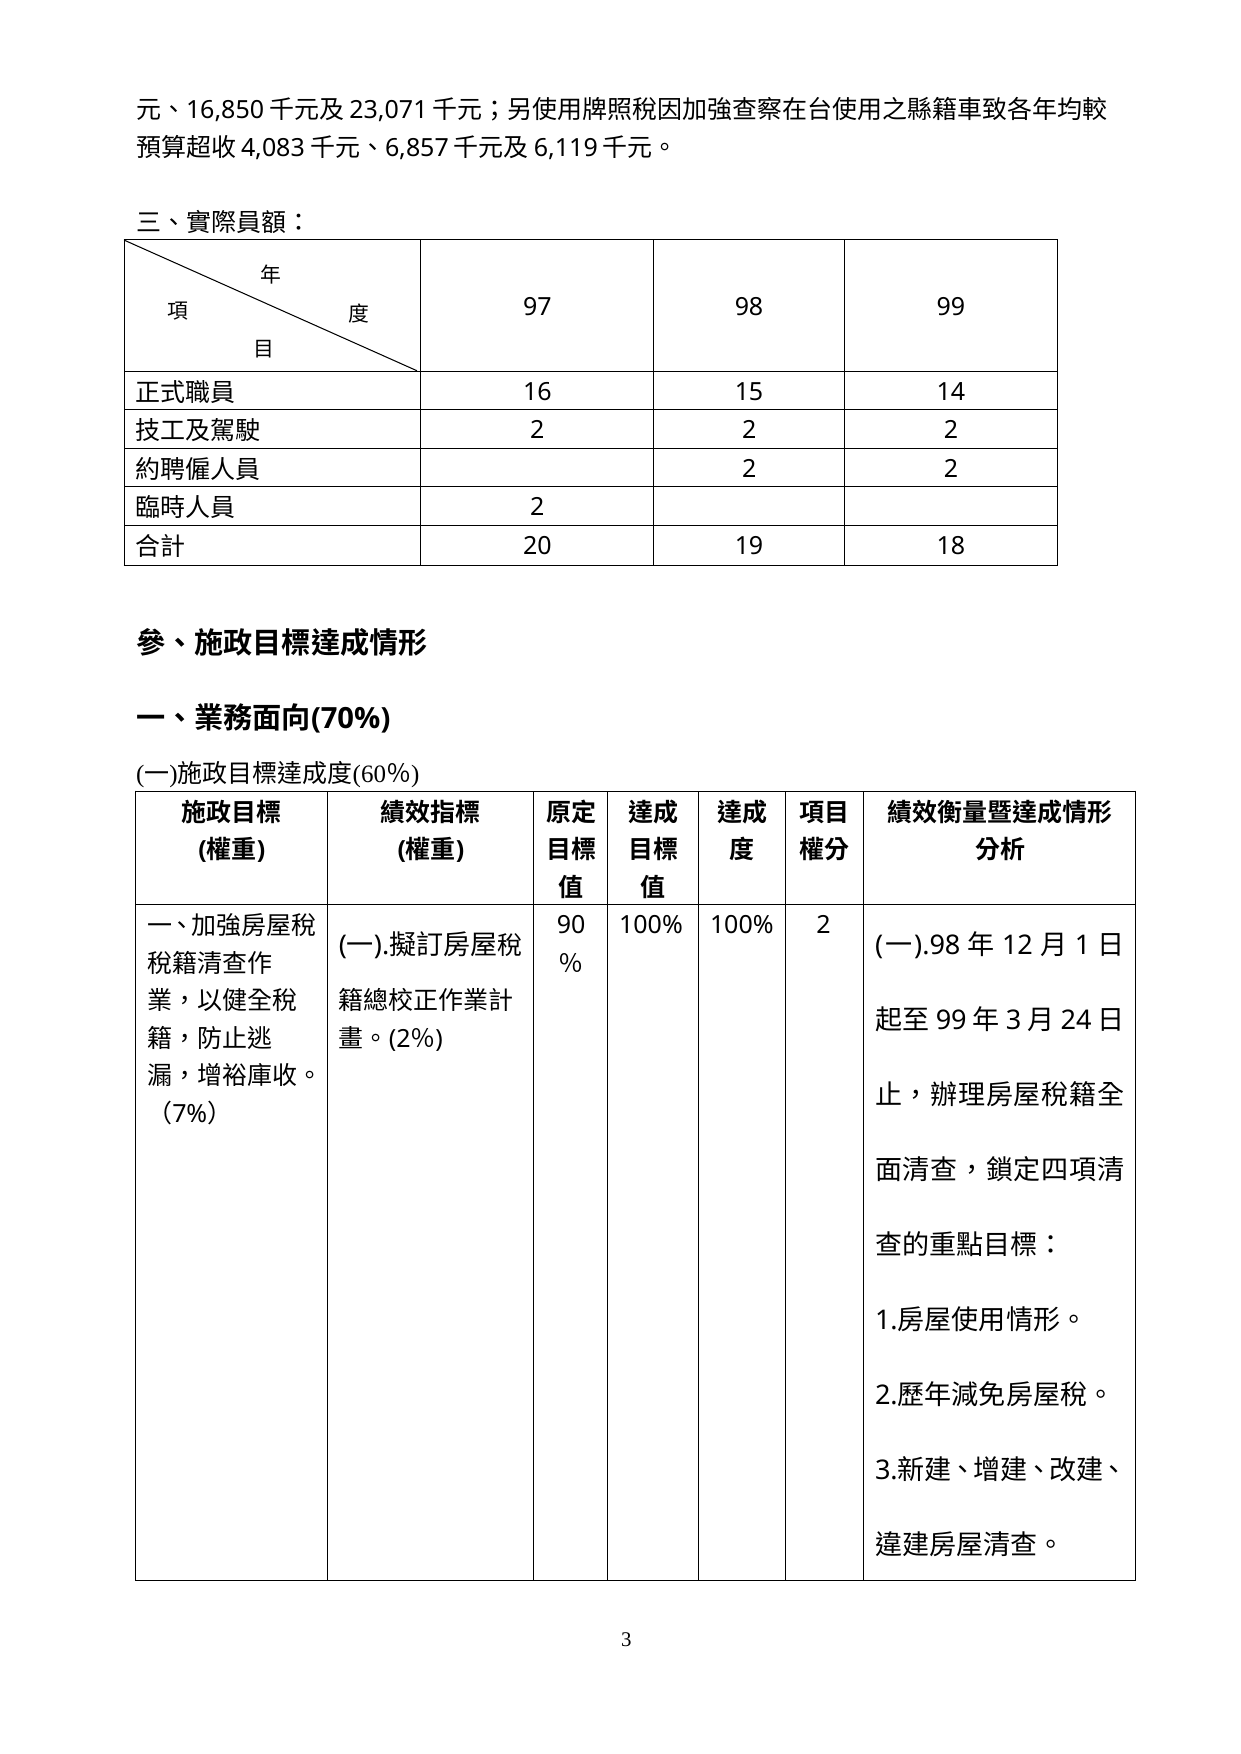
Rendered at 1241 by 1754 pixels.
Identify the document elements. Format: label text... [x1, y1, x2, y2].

table_cell 2 [421, 410, 653, 448]
table_header [125, 242, 414, 371]
table_cell 16 [421, 372, 653, 409]
table_cell 技工及駕駛 [125, 410, 420, 448]
table_cell (一).擬訂房屋稅籍總校正作業計畫。(2％) [328, 905, 533, 1580]
text 參、施政目標達成情形 [136, 603, 1116, 678]
table_cell 2 [786, 905, 863, 1580]
table_header 99 [845, 240, 1057, 371]
table_cell 15 [654, 372, 844, 409]
table_cell 20 [421, 526, 653, 564]
text 三、實際員額： [136, 202, 1116, 239]
text 一、業務面向(70%) [136, 678, 1116, 753]
table_cell 2 [845, 410, 1057, 448]
table_cell 約聘僱人員 [125, 449, 420, 486]
table_cell 2 [845, 449, 1057, 486]
table_cell [421, 449, 653, 486]
table_cell [654, 487, 844, 525]
table_cell 14 [845, 372, 1057, 409]
table_header 原定 目標值 [534, 792, 607, 904]
table_cell 100% [699, 905, 785, 1580]
table_header 績效指標 (權重) [328, 792, 533, 904]
table_cell 90％ [534, 905, 607, 1580]
table_header 98 [654, 240, 844, 371]
table_cell 正式職員 [125, 372, 420, 409]
table_cell 2 [654, 449, 844, 486]
table_header 97 [421, 240, 653, 371]
text (一)施政目標達成度(60％) [136, 753, 1116, 791]
table_header 施政目標 (權重) [136, 792, 327, 904]
table_header 項目權分 [786, 792, 863, 904]
table_cell 18 [845, 526, 1057, 564]
table_cell 19 [654, 526, 844, 564]
table_cell 2 [654, 410, 844, 448]
table_header 達成 目標值 [608, 792, 698, 904]
table_cell 2 [421, 487, 653, 525]
table_cell 一、加強房屋稅稅籍清查作業，以健全稅籍，防止逃漏，增裕庫收。（7%） [136, 905, 327, 1580]
table_cell 100% [608, 905, 698, 1580]
table_header 績效衡量暨達成情形分析 [864, 792, 1135, 904]
text 元、16,850千元及23,071千元；另使用牌照稅因加強查察在台使用之縣籍車致各年均較預算超收4,083千元、6,857千元及6,119千元。 [136, 89, 1116, 164]
table_cell 合計 [125, 526, 420, 564]
table_cell 臨時人員 [125, 487, 420, 525]
table_header 達成度 [699, 792, 785, 904]
table_cell [845, 487, 1057, 525]
table_cell (一).98 年12月1日起至99年3月24日止，辦理房屋稅籍全面清查，鎖定四項清查的重點目標： 1.房屋使用情形。 2.歷年減免房屋稅。 3.新建、增建、改建、違建房屋清查。 [864, 905, 1135, 1580]
table_header [128, 240, 420, 371]
